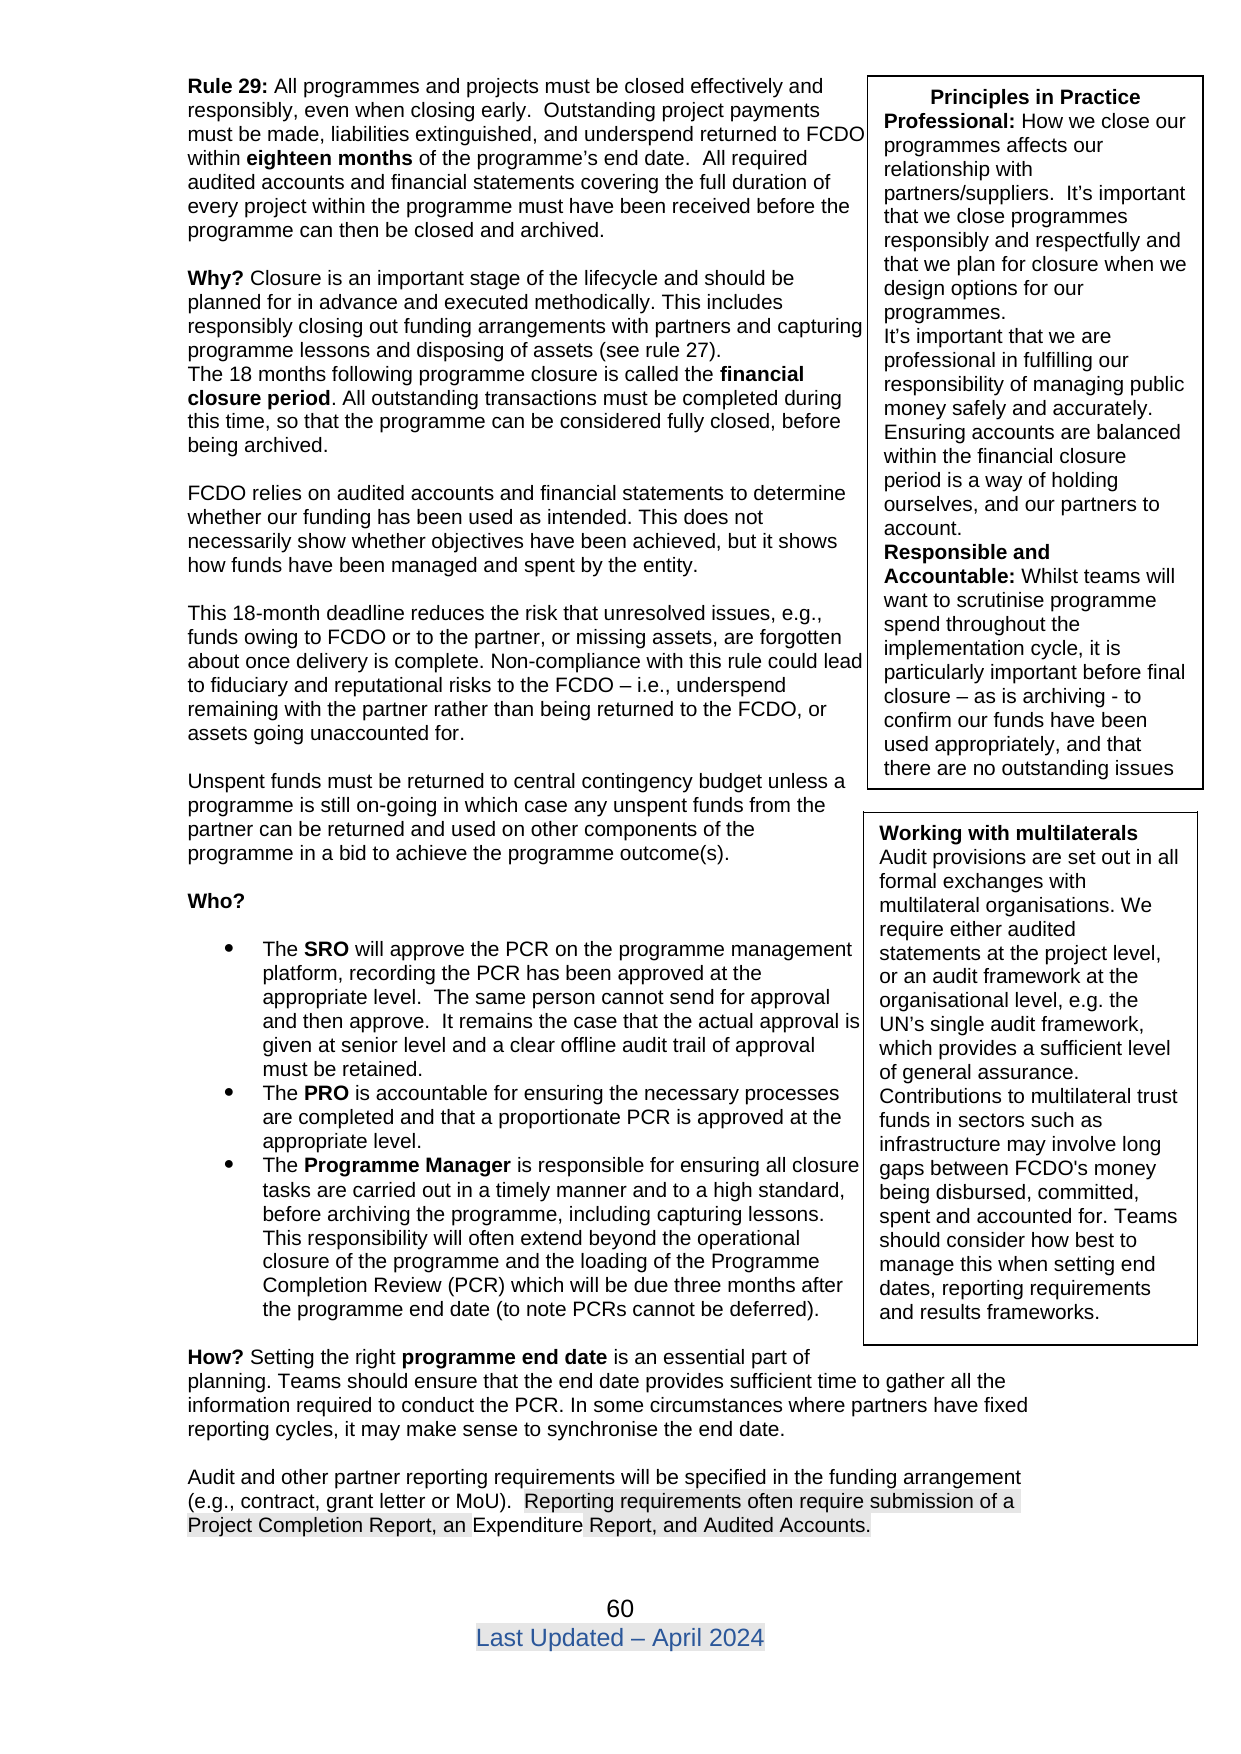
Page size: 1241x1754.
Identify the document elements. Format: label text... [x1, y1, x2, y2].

text Rule 29: All programmes and projects must be closed effectively and responsibly, even when closing early. Outstanding project payments must be made, liabilities extinguished, and underspend returned to FCDO within eighteen months of the programme’s end date. All required audited accounts and financial statements covering the full duration of every project within the programme must have been received before the programme can then be closed and archived. [868, 77, 1202, 788]
text Unspent funds must be returned to central contingency budget unless a programme is still on-going in which case any unspent funds from the partner can be returned and used on other components of the programme in a bid to achieve the programme outcome(s). [864, 813, 1197, 1344]
list The PRO is accountable for ensuring the necessary processes are completed and that a proportionate PCR is approved at the appropriate level. [225, 1081, 863, 1153]
list The Programme Manager is responsible for ensuring all closure tasks are carried out in a timely manner and to a high standard, before archiving the programme, including capturing lessons. This responsibility will often extend beyond the operational closure of the programme and the loading of the Programme Completion Review (PCR) which will be due three months after the programme end date (to note PCRs cannot be deferred). [225, 1153, 863, 1321]
text It’s important that we are professional in fulfilling our responsibility of managing public money safely and accurately. Ensuring accounts are balanced within the financial closure period is a way of holding ourselves, and our partners to account. [883, 324, 1187, 540]
text Who? [187, 888, 863, 912]
text FCDO relies on audited accounts and financial statements to determine whether our funding has been used as intended. This does not necessarily show whether objectives have been achieved, but it shows how funds have been managed and spent by the entity. [187, 481, 867, 577]
text Professional: How we close our programmes affects our relationship with partners/suppliers. It’s important that we close programmes responsibly and respectfully and that we plan for closure when we design options for our programmes. [883, 108, 1187, 324]
text This 18-month deadline reduces the risk that unresolved issues, e.g., funds owing to FCDO or to the partner, or missing assets, are forgotten about once delivery is complete. Non-compliance with this rule could lead to fiduciary and reputational risks to the FCDO – i.e., underspend remaining with the partner rather than being returned to the FCDO, or assets going unaccounted for. [187, 601, 867, 745]
text Rule 29: All programmes and projects must be closed effectively and responsibly, even when closing early. Outstanding project payments must be made, liabilities extinguished, and underspend returned to FCDO within eighteen months of the programme’s end date. All required audited accounts and financial statements covering the full duration of every project within the programme must have been received before the programme can then be closed and archived. [187, 74, 1053, 242]
text Why? Closure is an important stage of the lifecycle and should be planned for in advance and executed methodically. This includes responsibly closing out funding arrangements with partners and capturing programme lessons and disposing of assets (see rule 27). [187, 266, 867, 361]
list The SRO will approve the PCR on the programme management platform, recording the PCR has been approved at the appropriate level. The same person cannot send for approval and then approve. It remains the case that the actual approval is given at senior level and a clear offline audit trail of approval must be retained. [225, 936, 863, 1081]
text Contributions to multilateral trust funds in sectors such as infrastructure may involve long gaps between FCDO's money being disbursed, committed, spent and accounted for. Teams should consider how best to manage this when setting end dates, reporting requirements and results frameworks. [879, 1084, 1182, 1324]
text Responsible and Accountable: Whilst teams will want to scrutinise programme spend throughout the implementation cycle, it is particularly important before final closure – as is archiving - to confirm our funds have been used appropriately, and that there are no outstanding issues to resolve. [883, 540, 1187, 780]
text Audit and other partner reporting requirements will be specified in the funding arrangement (e.g., contract, grant letter or MoU). Reporting requirements often require submission of a Project Completion Report, an Expenditure Report, and Audited Accounts. [187, 1465, 1053, 1537]
text Audit provisions are set out in all formal exchanges with multilateral organisations. We require either audited statements at the project level, or an audit framework at the organisational level, e.g. the UN’s single audit framework, which provides a sufficient level of general assurance. [879, 844, 1182, 1084]
text Unspent funds must be returned to central contingency budget unless a programme is still on-going in which case any unspent funds from the partner can be returned and used on other components of the programme in a bid to achieve the programme outcome(s). [187, 769, 1197, 864]
text How? Setting the right programme end date is an essential part of planning. Teams should ensure that the end date provides sufficient time to gather all the information required to conduct the PCR. In some circumstances where partners have fixed reporting cycles, it may make sense to synchronise the end date. [187, 1345, 1053, 1441]
text Working with multilaterals [879, 821, 1182, 844]
text The 18 months following programme closure is called the financial closure period. All outstanding transactions must be completed during this time, so that the programme can be considered fully closed, before being archived. [187, 361, 867, 457]
text Principles in Practice [883, 84, 1187, 108]
